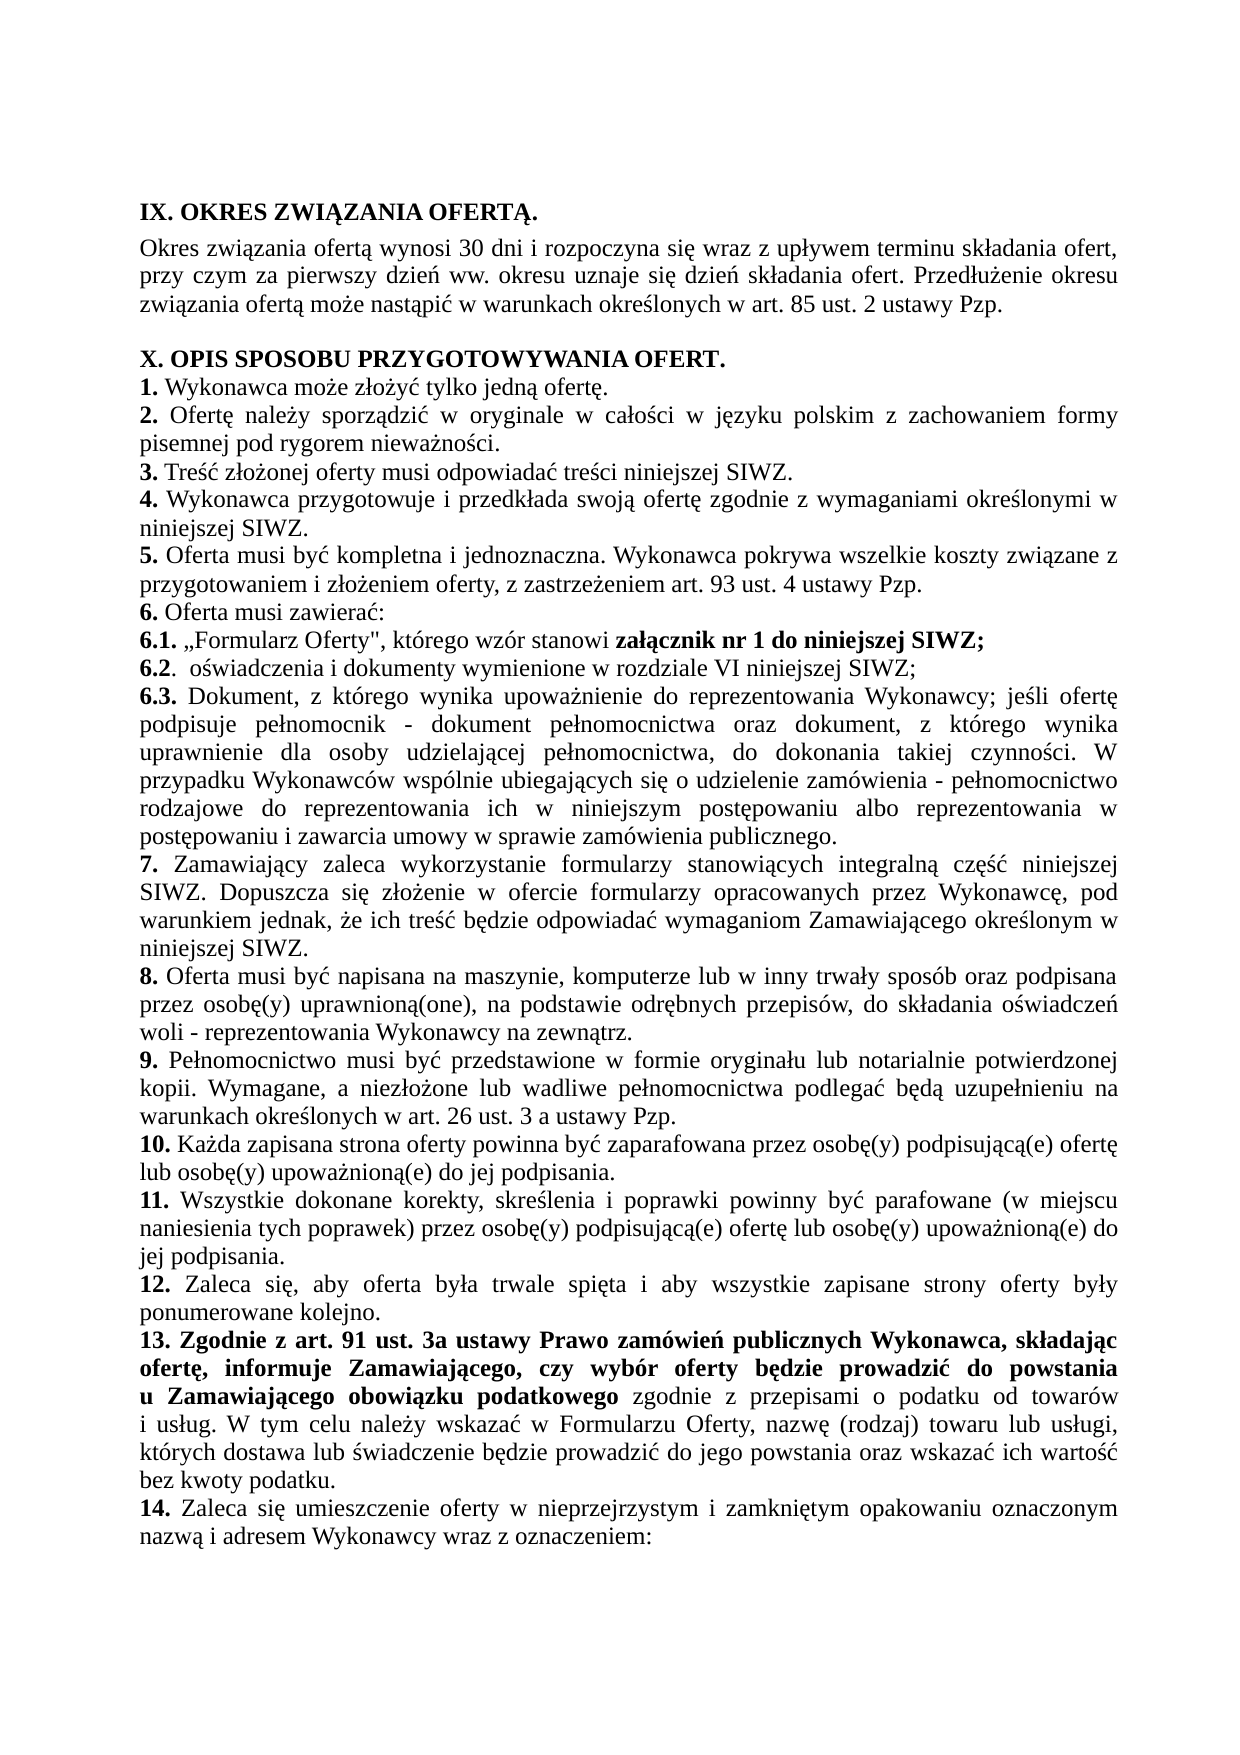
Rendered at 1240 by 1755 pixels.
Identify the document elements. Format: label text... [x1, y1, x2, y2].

list 14. Zaleca się umieszczenie oferty w nieprzejrzystym i zamkniętym opakowaniu oznaczonym nazwą i adresem Wykonawcy wraz z oznaczeniem: [139, 1494, 1119, 1550]
list 4. Wykonawca przygotowuje i przedkłada swoją ofertę zgodnie z wymaganiami określonymi w niniejszej SIWZ. [139, 486, 1119, 542]
list 6. Oferta musi zawierać: [139, 598, 1119, 626]
list 7. Zamawiający zaleca wykorzystanie formularzy stanowiących integralną część niniejszej SIWZ. Dopuszcza się złożenie w ofercie formularzy opracowanych przez Wykonawcę, pod warunkiem jednak, że ich treść będzie odpowiadać wymaganiom Zamawiającego określonym w niniejszej SIWZ. [139, 850, 1119, 962]
list 13. Zgodnie z art. 91 ust. 3a ustawy Prawo zamówień publicznych Wykonawca, składając ofertę, informuje Zamawiającego, czy wybór oferty będzie prowadzić do powstania u Zamawiającego obowiązku podatkowego zgodnie z przepisami o podatku od towarów i usług. W tym celu należy wskazać w Formularzu Oferty, nazwę (rodzaj) towaru lub usługi, których dostawa lub świadczenie będzie prowadzić do jego powstania oraz wskazać ich wartość bez kwoty podatku. [139, 1326, 1119, 1494]
list 6.2. oświadczenia i dokumenty wymienione w rozdziale VI niniejszej SIWZ; [139, 654, 1119, 682]
list 6.3. Dokument, z którego wynika upoważnienie do reprezentowania Wykonawcy; jeśli ofertę podpisuje pełnomocnik - dokument pełnomocnictwa oraz dokument, z którego wynika uprawnienie dla osoby udzielającej pełnomocnictwa, do dokonania takiej czynności. W przypadku Wykonawców wspólnie ubiegających się o udzielenie zamówienia - pełnomocnictwo rodzajowe do reprezentowania ich w niniejszym postępowaniu albo reprezentowania w postępowaniu i zawarcia umowy w sprawie zamówienia publicznego. [139, 682, 1119, 850]
list 9. Pełnomocnictwo musi być przedstawione w formie oryginału lub notarialnie potwierdzonej kopii. Wymagane, a niezłożone lub wadliwe pełnomocnictwa podlegać będą uzupełnieniu na warunkach określonych w art. 26 ust. 3 a ustawy Pzp. [139, 1046, 1119, 1130]
list 12. Zaleca się, aby oferta była trwale spięta i aby wszystkie zapisane strony oferty były ponumerowane kolejno. [139, 1270, 1119, 1326]
list 10. Każda zapisana strona oferty powinna być zaparafowana przez osobę(y) podpisującą(e) ofertę lub osobę(y) upoważnioną(e) do jej podpisania. [139, 1130, 1119, 1186]
subtitle IX. OKRES ZWIĄZANIA OFERTĄ. [139, 166, 1119, 233]
subtitle X. OPIS SPOSOBU PRZYGOTOWYWANIA OFERT. [139, 346, 1119, 373]
list 8. Oferta musi być napisana na maszynie, komputerze lub w inny trwały sposób oraz podpisana przez osobę(y) uprawnioną(one), na podstawie odrębnych przepisów, do składania oświadczeń woli - reprezentowania Wykonawcy na zewnątrz. [139, 962, 1119, 1046]
list 11. Wszystkie dokonane korekty, skreślenia i poprawki powinny być parafowane (w miejscu naniesienia tych poprawek) przez osobę(y) podpisującą(e) ofertę lub osobę(y) upoważnioną(e) do jej podpisania. [139, 1186, 1119, 1270]
list 5. Oferta musi być kompletna i jednoznaczna. Wykonawca pokrywa wszelkie koszty związane z przygotowaniem i złożeniem oferty, z zastrzeżeniem art. 93 ust. 4 ustawy Pzp. [139, 542, 1119, 598]
list 1. Wykonawca może złożyć tylko jedną ofertę. [139, 373, 1119, 401]
list 3. Treść złożonej oferty musi odpowiadać treści niniejszej SIWZ. [139, 457, 1119, 486]
list 6.1. „Formularz Oferty", którego wzór stanowi załącznik nr 1 do niniejszej SIWZ; [139, 626, 1119, 654]
list 2. Ofertę należy sporządzić w oryginale w całości w języku polskim z zachowaniem formy pisemnej pod rygorem nieważności. [139, 401, 1119, 457]
text Okres związania ofertą wynosi 30 dni i rozpoczyna się wraz z upływem terminu składania ofert, przy czym za pierwszy dzień ww. okresu uznaje się dzień składania ofert. Przedłużenie okresu związania ofertą może nastąpić w warunkach określonych w art. 85 ust. 2 ustawy Pzp. [139, 233, 1119, 318]
